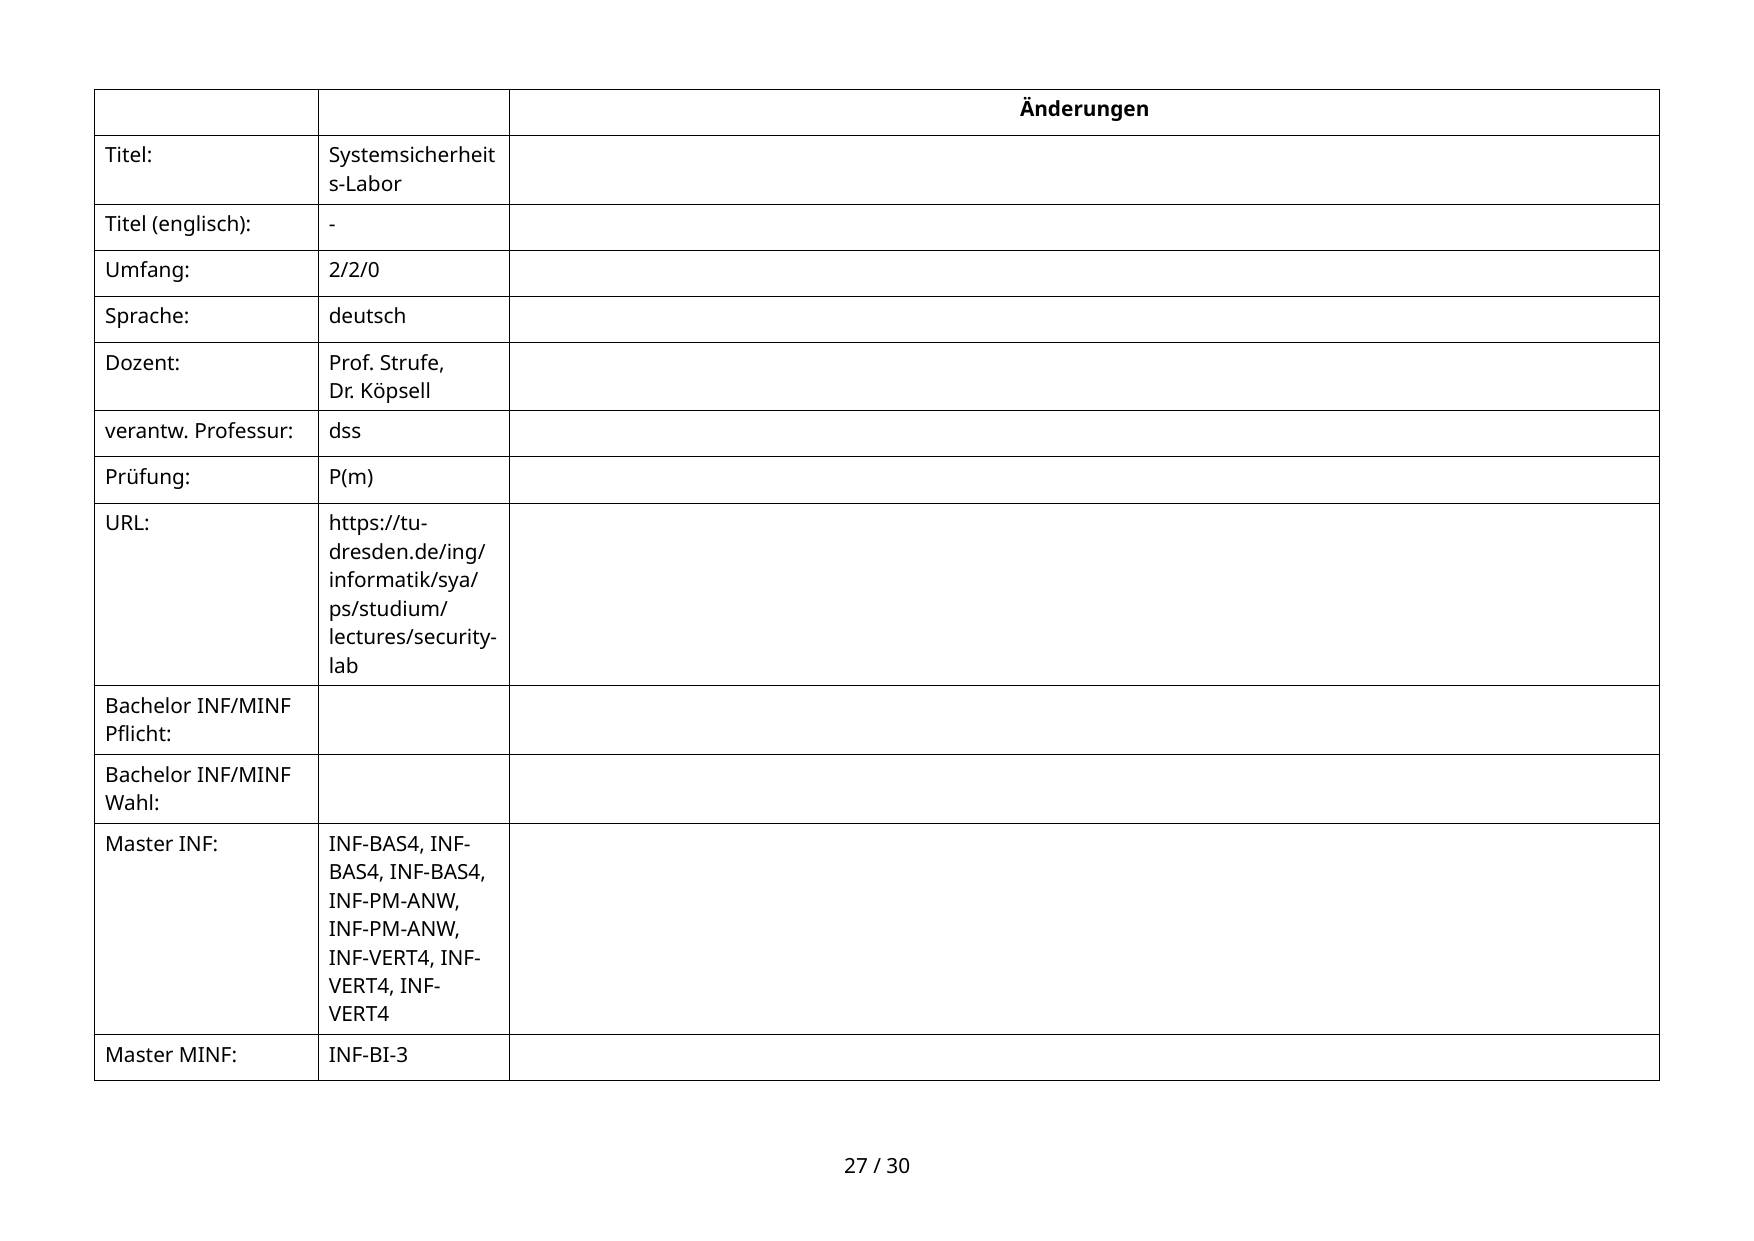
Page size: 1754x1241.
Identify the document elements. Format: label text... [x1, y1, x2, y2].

table_cell Titel: [95, 136, 318, 203]
table_cell Master INF: [95, 824, 318, 1034]
table_cell Master MINF: [95, 1035, 318, 1080]
table_cell [510, 755, 1659, 823]
table_cell - [319, 205, 509, 249]
table_cell [510, 251, 1659, 296]
table_cell [510, 457, 1659, 502]
table_cell URL: [95, 504, 318, 685]
table_cell [510, 136, 1659, 203]
table_header Änderungen [510, 90, 1659, 134]
table_cell [319, 686, 509, 754]
table_cell [510, 686, 1659, 754]
table_cell [510, 343, 1659, 410]
table_cell [510, 411, 1659, 456]
table_cell INF-BAS4, INF-BAS4, INF-BAS4, INF-PM-ANW, INF-PM-ANW, INF-VERT4, INF-VERT4, INF-VERT4 [319, 824, 509, 1034]
table_cell verantw. Professur: [95, 411, 318, 456]
table_cell https://tu-dresden.de/ing/informatik/sya/ps/studium/lectures/security-lab [319, 504, 509, 685]
table_cell 2/2/0 [319, 251, 509, 296]
table_cell Sprache: [95, 297, 318, 342]
table_cell [319, 755, 509, 823]
table_cell deutsch [319, 297, 509, 342]
table_cell Titel (englisch): [95, 205, 318, 249]
table_header [95, 90, 318, 134]
table_cell [510, 504, 1659, 685]
table_cell INF-BI-3 [319, 1035, 509, 1080]
table_cell Systemsicherheits-Labor [319, 136, 509, 203]
table_cell P(m) [319, 457, 509, 502]
table_cell Bachelor INF/MINF Pflicht: [95, 686, 318, 754]
table_cell Umfang: [95, 251, 318, 296]
table_cell [510, 824, 1659, 1034]
table_cell [510, 297, 1659, 342]
table_cell [510, 205, 1659, 249]
table_cell Prof. Strufe, Dr. Köpsell [319, 343, 509, 410]
table_cell Bachelor INF/MINF Wahl: [95, 755, 318, 823]
table_cell [510, 1035, 1659, 1080]
table_cell dss [319, 411, 509, 456]
table_cell Dozent: [95, 343, 318, 410]
table_cell Prüfung: [95, 457, 318, 502]
table_header [319, 90, 509, 134]
